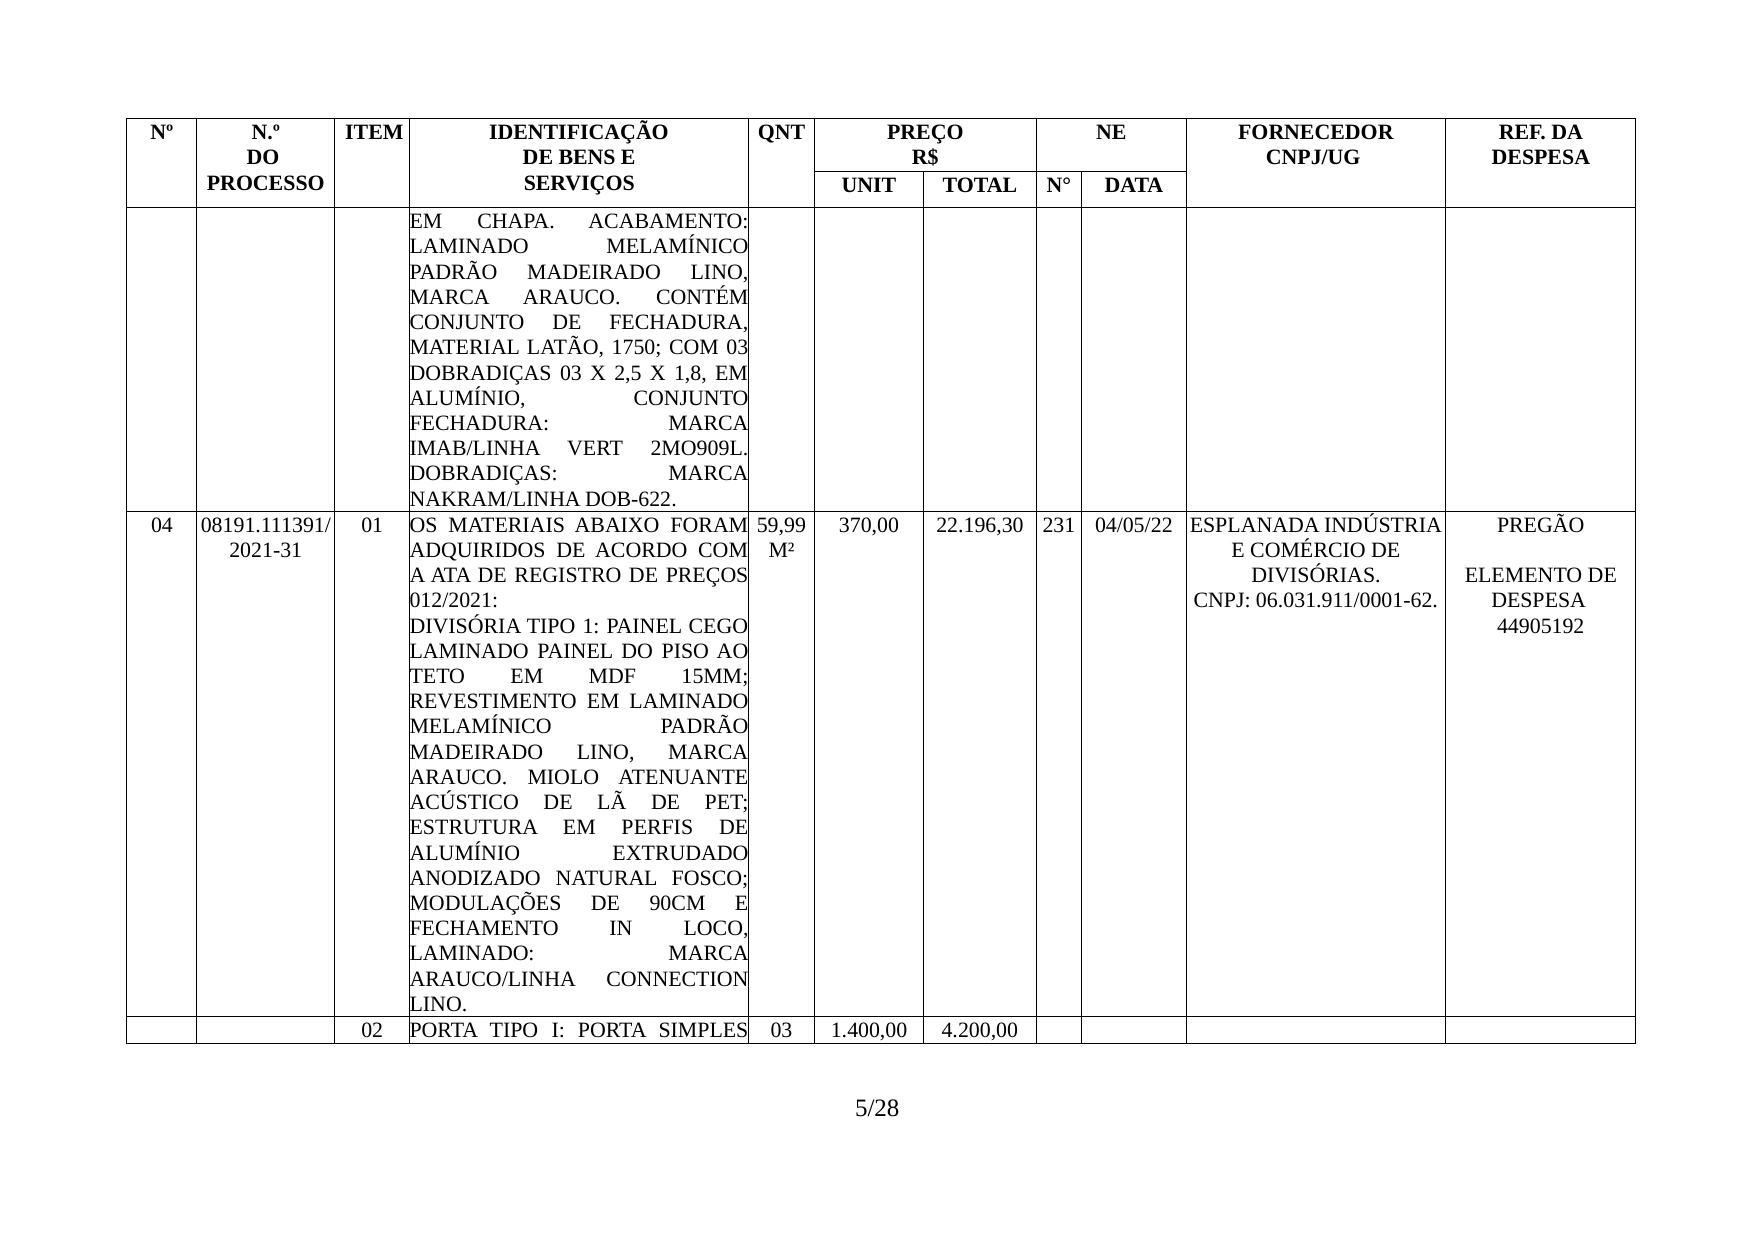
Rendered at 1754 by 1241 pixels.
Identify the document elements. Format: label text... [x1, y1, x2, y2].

table_cell [1037, 1017, 1081, 1043]
table_cell OS MATERIAIS ABAIXO FORAM ADQUIRIDOS DE ACORDO COM A ATA DE REGISTRO DE PREÇOS 012/2021: DIVISÓRIA TIPO 1: PAINEL CEGO LAMINADO PAINEL DO PISO AO TETO EM MDF 15MM; REVESTIMENTO EM LAMINADO MELAMÍNICO PADRÃO MADEIRADO LINO, MARCA ARAUCO. MIOLO ATENUANTE ACÚSTICO DE LÃ DE PET; ESTRUTURA EM PERFIS DE ALUMÍNIO EXTRUDADO ANODIZADO NATURAL FOSCO; MODULAÇÕES DE 90CM E FECHAMENTO IN LOCO, LAMINADO: MARCA ARAUCO/LINHA CONNECTION LINO. [410, 512, 748, 1016]
table_cell [924, 208, 1036, 511]
table_cell 1.400,00 [815, 1017, 923, 1043]
table_header PREÇO R$ [815, 119, 1036, 171]
table_cell [749, 208, 814, 511]
table_cell [1187, 208, 1445, 511]
table_cell 08191.111391/2021-31 [197, 512, 334, 1016]
table_header ITEM [335, 119, 409, 207]
table_cell 04/05/22 [1082, 512, 1186, 1016]
table_cell [127, 208, 196, 511]
table_cell 02 [335, 1017, 409, 1043]
table_cell 370,00 [815, 512, 923, 1016]
table_header IDENTIFICAÇÃO DE BENS E SERVIÇOS [410, 119, 748, 207]
table_cell [197, 1017, 334, 1043]
table_header QNT [749, 119, 814, 207]
table_cell [1037, 208, 1081, 511]
table_cell 03 [749, 1017, 814, 1043]
table_cell 22.196,30 [924, 512, 1036, 1016]
table_header NE [1037, 119, 1186, 171]
table_cell UNIT [815, 172, 923, 207]
table_header Nº [127, 119, 196, 207]
table_cell 231 [1037, 512, 1081, 1016]
table_cell 4.200,00 [924, 1017, 1036, 1043]
table_cell PREGÃO ELEMENTO DE DESPESA 44905192 [1446, 512, 1635, 1016]
table_cell ESPLANADA INDÚSTRIA E COMÉRCIO DE DIVISÓRIAS. CNPJ: 06.031.911/0001-62. [1187, 512, 1445, 1016]
table_cell EM CHAPA. ACABAMENTO: LAMINADO MELAMÍNICO PADRÃO MADEIRADO LINO, MARCA ARAUCO. CONTÉM CONJUNTO DE FECHADURA, MATERIAL LATÃO, 1750; COM 03 DOBRADIÇAS 03 X 2,5 X 1,8, EM ALUMÍNIO, CONJUNTO FECHADURA: MARCA IMAB/LINHA VERT 2MO909L. DOBRADIÇAS: MARCA NAKRAM/LINHA DOB-622. [410, 208, 748, 511]
table_cell [1446, 1017, 1635, 1043]
table_cell [335, 208, 409, 511]
table_header FORNECEDOR CNPJ/UG [1187, 119, 1445, 207]
table_cell [197, 208, 334, 511]
table_cell [815, 208, 923, 511]
table_header REF. DA DESPESA [1446, 119, 1635, 207]
table_cell [127, 1017, 196, 1043]
table_cell 59,99 M² [749, 512, 814, 1016]
table_cell 01 [335, 512, 409, 1016]
table_cell 04 [127, 512, 196, 1016]
table_header N.º DO PROCESSO [197, 119, 334, 207]
table_cell N° [1037, 172, 1081, 207]
table_cell TOTAL [924, 172, 1036, 207]
table_cell [1082, 208, 1186, 511]
table_cell [1446, 208, 1635, 511]
table_cell DATA [1082, 172, 1186, 207]
table_cell [1187, 1017, 1445, 1043]
table_cell PORTA TIPO I: PORTA SIMPLES [410, 1017, 748, 1043]
table_cell [1082, 1017, 1186, 1043]
